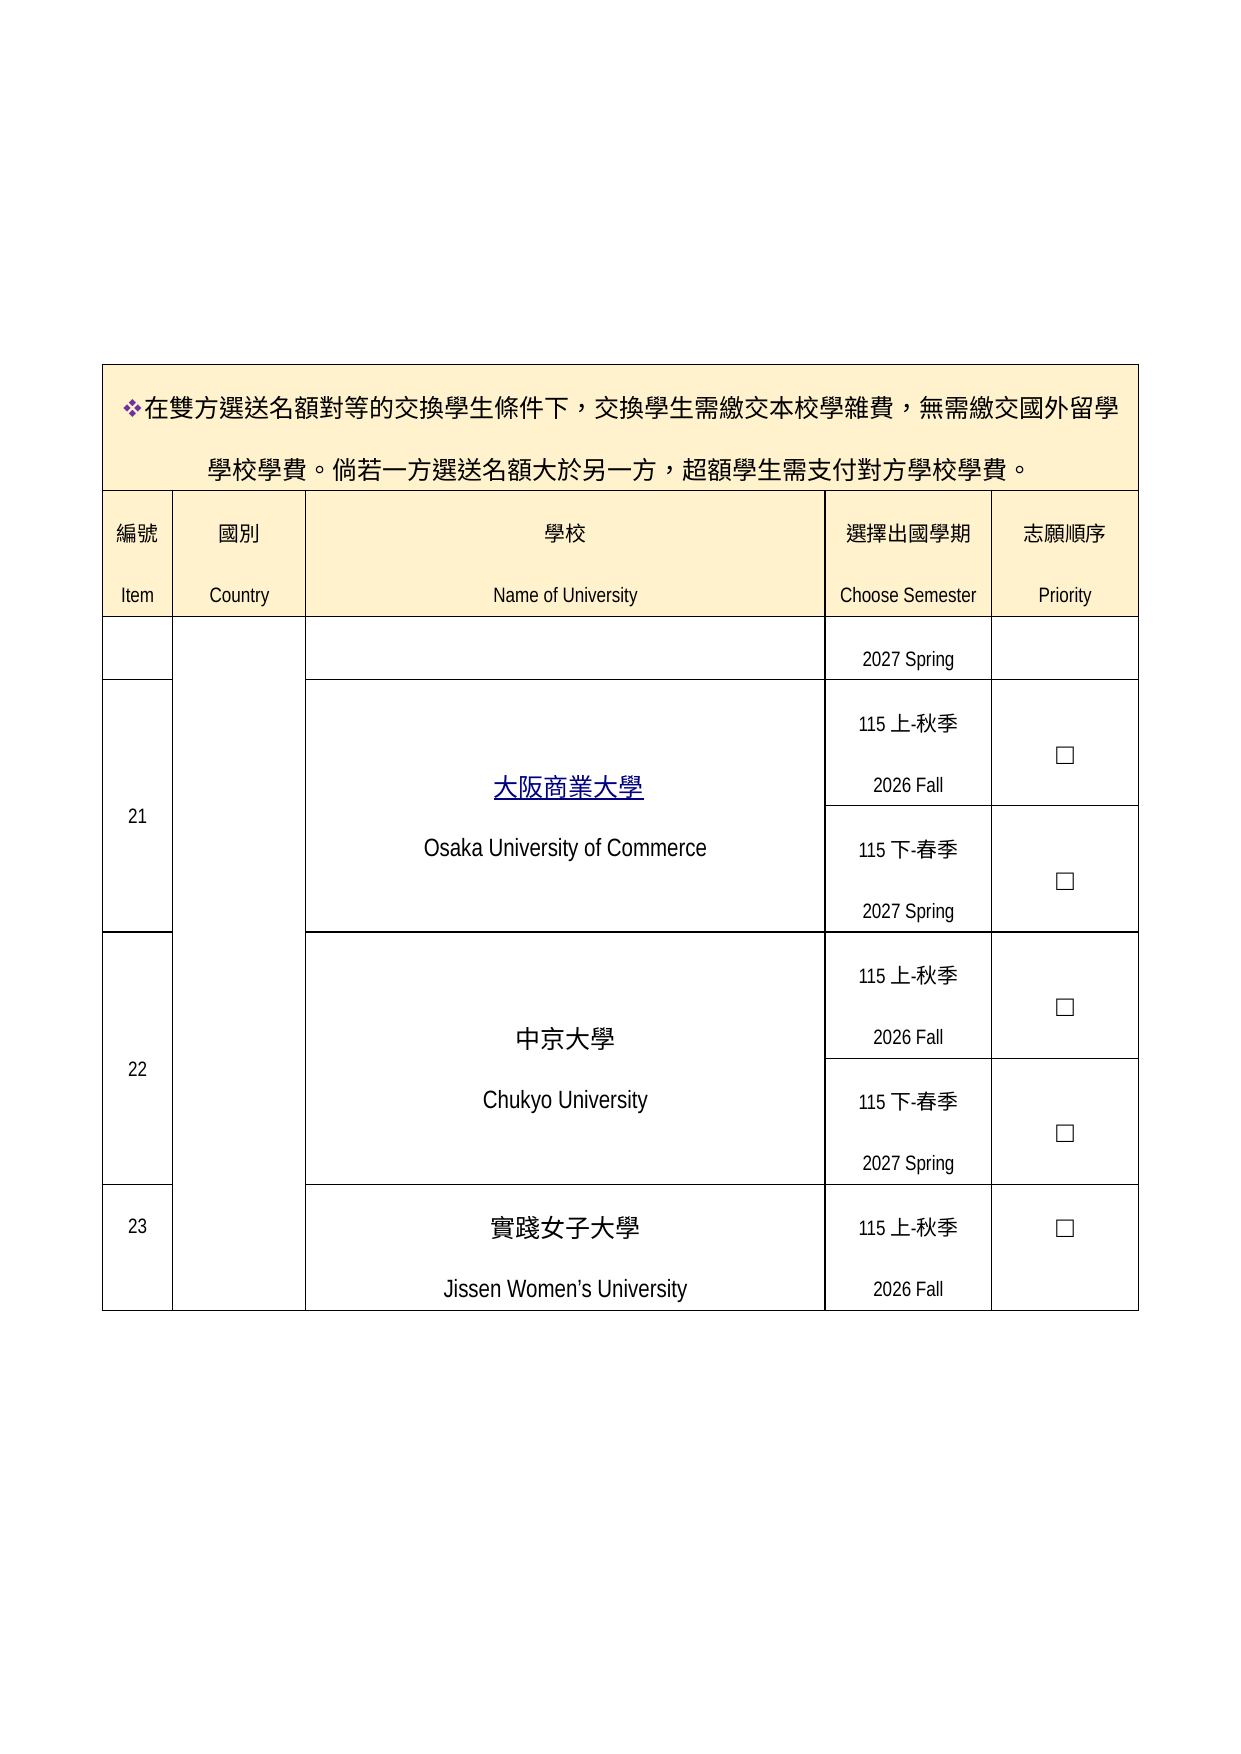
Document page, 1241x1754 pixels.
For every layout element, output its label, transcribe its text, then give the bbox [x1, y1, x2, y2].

table_cell 實踐女子大學 Jissen Women’s University [306, 1185, 824, 1309]
table_cell [992, 617, 1138, 679]
table_cell 115下-春季 2027 Spring [826, 806, 991, 931]
table_cell 學校 Name of University [306, 491, 824, 616]
table_cell □ [992, 680, 1138, 805]
table_cell □ [992, 806, 1138, 931]
table_cell 115上-秋季 2026 Fall [826, 1185, 991, 1309]
table_cell 志願順序 Priority [992, 491, 1138, 616]
table_cell 大阪商業大學 Osaka University of Commerce [306, 680, 824, 931]
table_cell 22 [103, 933, 172, 1183]
table_header 在雙方選送名額對等的交換學生條件下，交換學生需繳交本校學雜費，無需繳交國外留學學校學費。倘若一方選送名額大於另一方，超額學生需支付對方學校學費。 [103, 365, 1138, 490]
table_cell 中京大學 Chukyo University [306, 933, 824, 1183]
table_cell □ [992, 933, 1138, 1057]
table_cell [173, 617, 305, 1309]
table_cell □ [992, 1185, 1138, 1309]
table_cell 國別 Country [173, 491, 305, 616]
table_cell [103, 617, 172, 679]
table_cell 編號 Item [103, 491, 172, 616]
table_cell 2027 Spring [826, 617, 991, 679]
table_cell 選擇出國學期 Choose Semester [826, 491, 991, 616]
table_cell 115上-秋季 2026 Fall [826, 933, 991, 1057]
table_cell 23 [103, 1185, 172, 1309]
table_cell 115上-秋季 2026 Fall [826, 680, 991, 805]
table_cell □ [992, 1059, 1138, 1183]
table_cell 115下-春季 2027 Spring [826, 1059, 991, 1183]
table_cell [306, 617, 824, 679]
table_cell 21 [103, 680, 172, 931]
